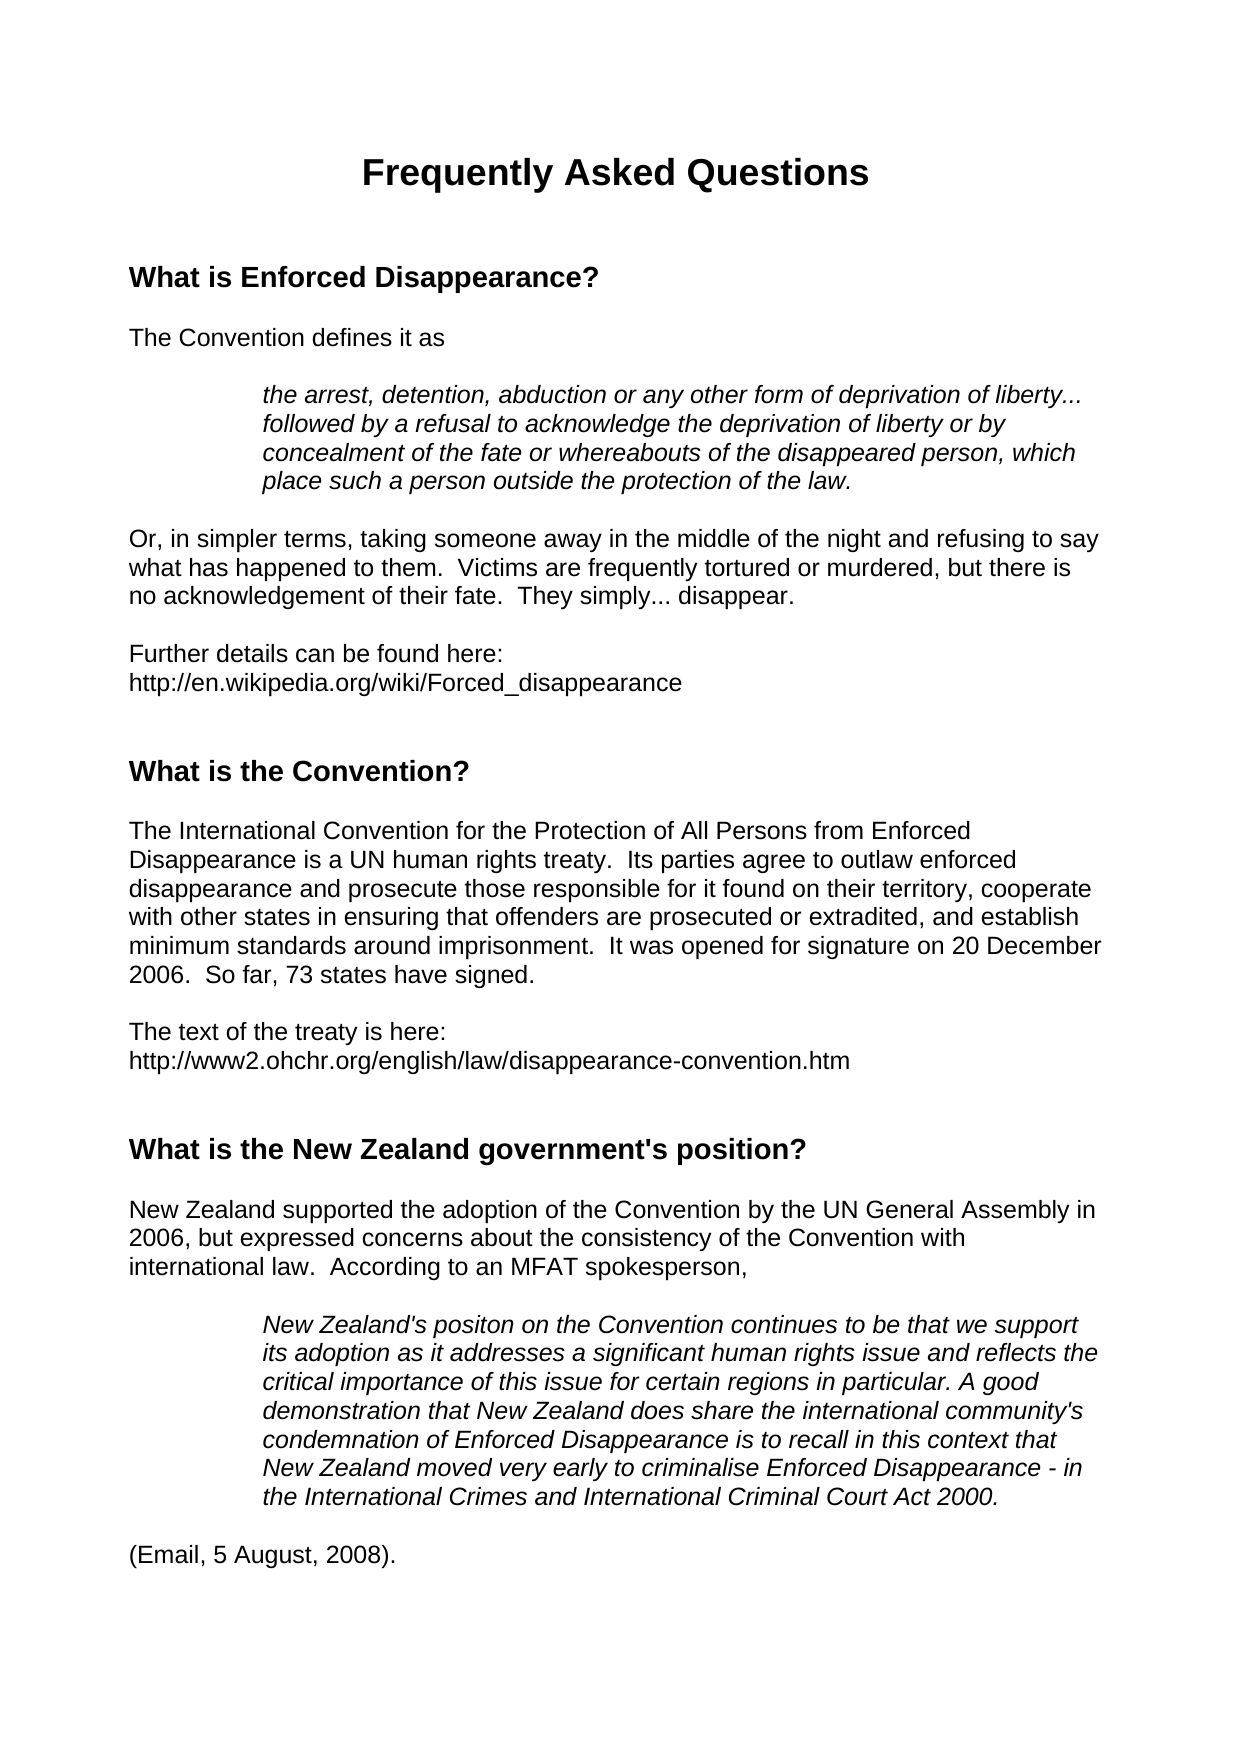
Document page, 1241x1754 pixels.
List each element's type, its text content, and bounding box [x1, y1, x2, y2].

text The text of the treaty is here: [128, 1017, 1103, 1046]
text What is Enforced Disappearance? [128, 260, 1103, 294]
text What is the Convention? [128, 754, 1103, 787]
text The Convention defines it as [128, 322, 1103, 351]
text New Zealand's positon on the Convention continues to be that we support its adoption as it addresses a significant human rights issue and reflects the critical importance of this issue for certain regions in particular. A good demonstration that New Zealand does share the international community's condemnation of Enforced Disappearance is to recall in this context that New Zealand moved very early to criminalise Enforced Disappearance - in the International Crimes and International Criminal Court Act 2000. [262, 1309, 1103, 1511]
text (Email, 5 August, 2008). [128, 1539, 1103, 1568]
text The International Convention for the Protection of All Persons from Enforced Disappearance is a UN human rights treaty. Its parties agree to outlaw enforced disappearance and prosecute those responsible for it found on their territory, cooperate with other states in ensuring that offenders are prosecuted or extradited, and establish minimum standards around imprisonment. It was opened for signature on 20 December 2006. So far, 73 states have signed. [128, 816, 1103, 988]
text http://www2.ohchr.org/english/law/disappearance-convention.htm [128, 1046, 1103, 1075]
text Or, in simpler terms, taking someone away in the middle of the night and refusing to say what has happened to them. Victims are frequently tortured or murdered, but there is no acknowledgement of their fate. They simply... disappear. [128, 524, 1103, 610]
text the arrest, detention, abduction or any other form of deprivation of liberty... followed by a refusal to acknowledge the deprivation of liberty or by concealment of the fate or whereabouts of the disappeared person, which place such a person outside the protection of the law. [262, 380, 1103, 495]
text http://en.wikipedia.org/wiki/Forced_disappearance [128, 667, 1103, 696]
text New Zealand supported the adoption of the Convention by the UN General Assembly in 2006, but expressed concerns about the consistency of the Convention with international law. According to an MFAT spokesperson, [128, 1194, 1103, 1281]
text Frequently Asked Questions [128, 150, 1103, 193]
text What is the New Zealand government's position? [128, 1132, 1103, 1166]
text Further details can be found here: [128, 639, 1103, 667]
